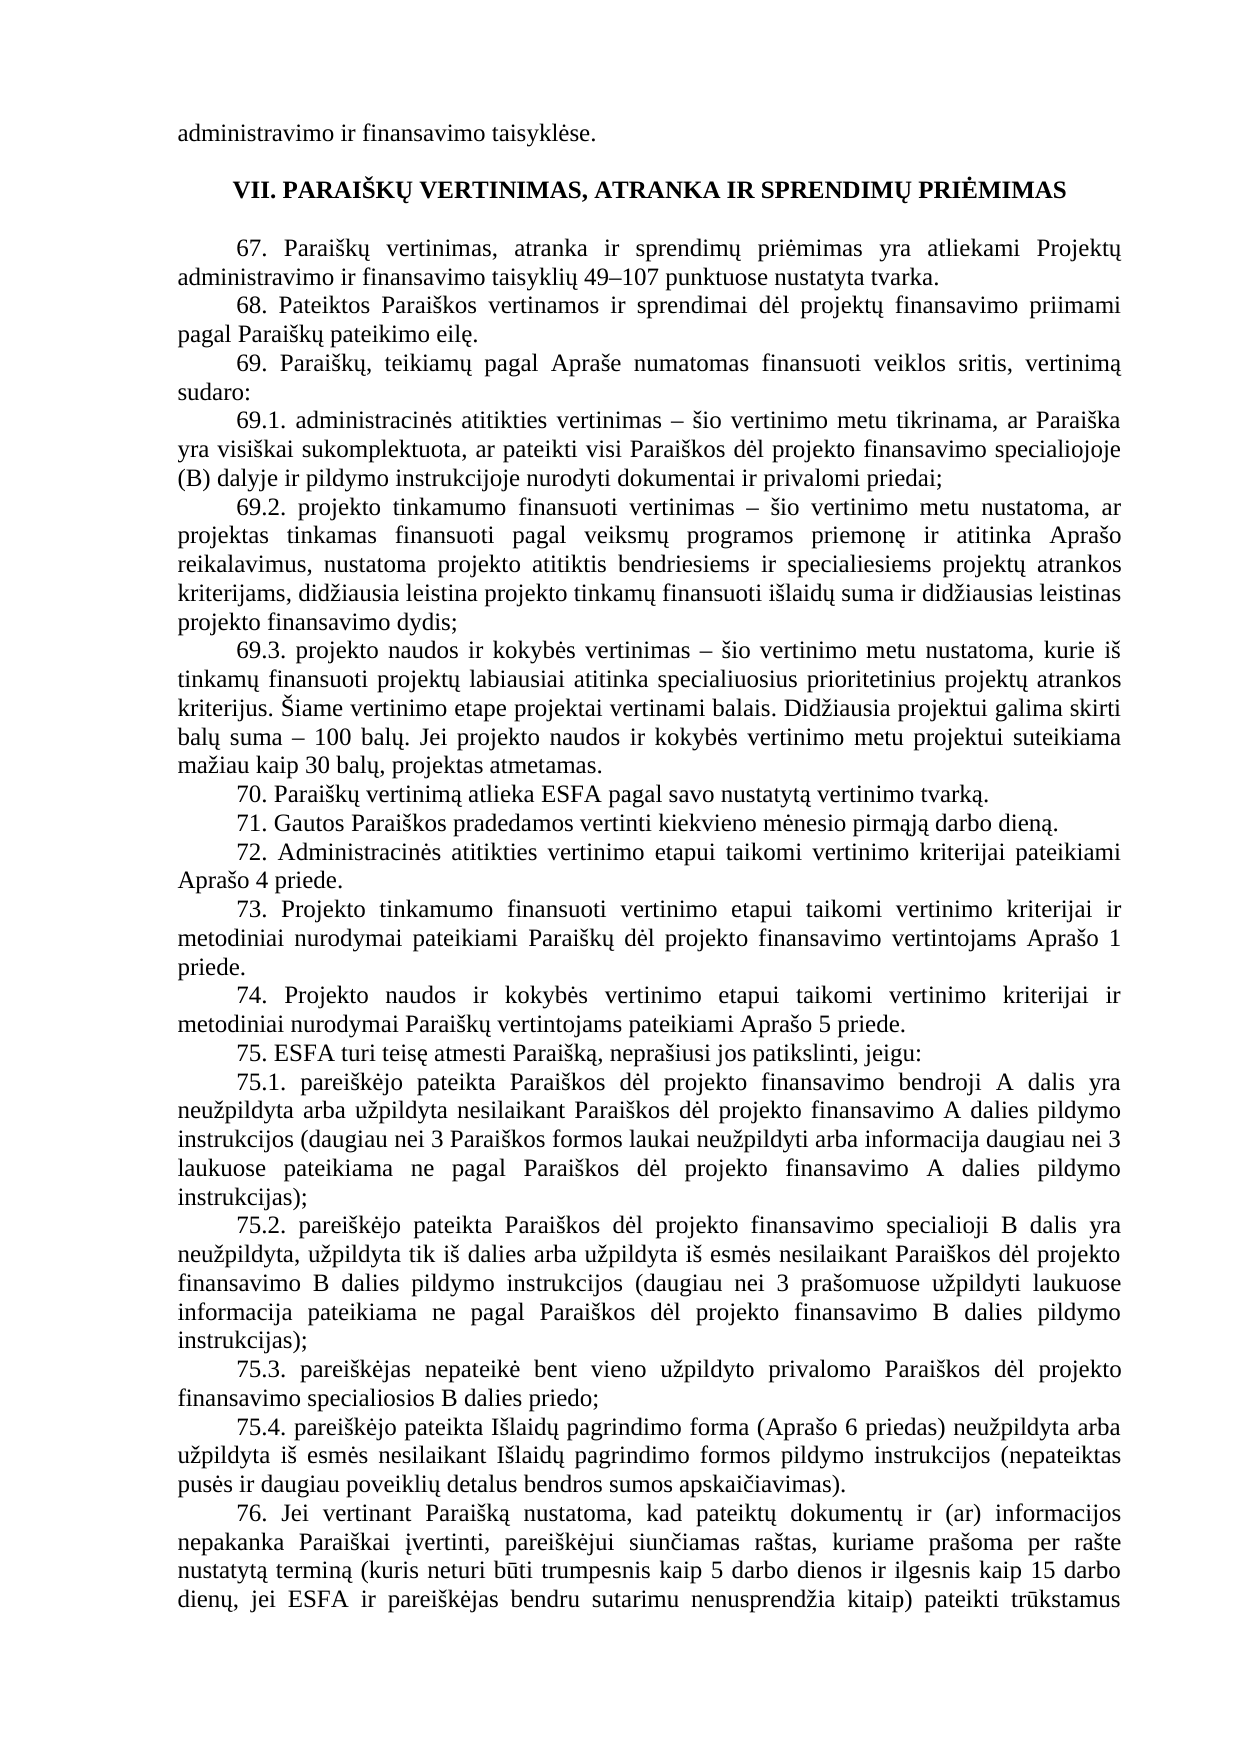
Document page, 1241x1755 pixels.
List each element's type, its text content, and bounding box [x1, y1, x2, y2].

text 75.4. pareiškėjo pateikta Išlaidų pagrindimo forma (Aprašo 6 priedas) neužpildyta arba užpildyta iš esmės nesilaikant Išlaidų pagrindimo formos pildymo instrukcijos (nepateiktas pusės ir daugiau poveiklių detalus bendros sumos apskaičiavimas). [177, 1412, 1122, 1498]
text 71. Gautos Paraiškos pradedamos vertinti kiekvieno mėnesio pirmąją darbo dieną. [177, 808, 1122, 837]
text 69. Paraiškų, teikiamų pagal Apraše numatomas finansuoti veiklos sritis, vertinimą sudaro: [177, 348, 1122, 406]
text 75. ESFA turi teisę atmesti Paraišką, neprašiusi jos patikslinti, jeigu: [177, 1038, 1122, 1067]
text 76. Jei vertinant Paraišką nustatoma, kad pateiktų dokumentų ir (ar) informacijos nepakanka Paraiškai įvertinti, pareiškėjui siunčiamas raštas, kuriame prašoma per rašte nustatytą terminą (kuris neturi būti trumpesnis kaip 5 darbo dienos ir ilgesnis kaip 15 darbo dienų, jei ESFA ir pareiškėjas bendru sutarimu nenusprendžia kitaip) pateikti trūkstamus [177, 1498, 1122, 1613]
text 68. Pateiktos Paraiškos vertinamos ir sprendimai dėl projektų finansavimo priimami pagal Paraiškų pateikimo eilę. [177, 291, 1122, 348]
text 67. Paraiškų vertinimas, atranka ir sprendimų priėmimas yra atliekami Projektų administravimo ir finansavimo taisyklių 49–107 punktuose nustatyta tvarka. [177, 233, 1122, 291]
text VII. PARAIŠKŲ VERTINIMAS, ATRANKA IR SPRENDIMŲ PRIĖMIMAS [177, 176, 1122, 204]
text 69.2. projekto tinkamumo finansuoti vertinimas – šio vertinimo metu nustatoma, ar projektas tinkamas finansuoti pagal veiksmų programos priemonę ir atitinka Aprašo reikalavimus, nustatoma projekto atitiktis bendriesiems ir specialiesiems projektų atrankos kriterijams, didžiausia leistina projekto tinkamų finansuoti išlaidų suma ir didžiausias leistinas projekto finansavimo dydis; [177, 492, 1122, 636]
text 69.1. administracinės atitikties vertinimas – šio vertinimo metu tikrinama, ar Paraiška yra visiškai sukomplektuota, ar pateikti visi Paraiškos dėl projekto finansavimo specialiojoje (B) dalyje ir pildymo instrukcijoje nurodyti dokumentai ir privalomi priedai; [177, 406, 1122, 492]
text 69.3. projekto naudos ir kokybės vertinimas – šio vertinimo metu nustatoma, kurie iš tinkamų finansuoti projektų labiausiai atitinka specialiuosius prioritetinius projektų atrankos kriterijus. Šiame vertinimo etape projektai vertinami balais. Didžiausia projektui galima skirti balų suma – 100 balų. Jei projekto naudos ir kokybės vertinimo metu projektui suteikiama mažiau kaip 30 balų, projektas atmetamas. [177, 636, 1122, 779]
text 73. Projekto tinkamumo finansuoti vertinimo etapui taikomi vertinimo kriterijai ir metodiniai nurodymai pateikiami Paraiškų dėl projekto finansavimo vertintojams Aprašo 1 priede. [177, 894, 1122, 981]
text 72. Administracinės atitikties vertinimo etapui taikomi vertinimo kriterijai pateikiami Aprašo 4 priede. [177, 837, 1122, 894]
text 75.3. pareiškėjas nepateikė bent vieno užpildyto privalomo Paraiškos dėl projekto finansavimo specialiosios B dalies priedo; [177, 1354, 1122, 1412]
text 70. Paraiškų vertinimą atlieka ESFA pagal savo nustatytą vertinimo tvarką. [177, 779, 1122, 808]
text 74. Projekto naudos ir kokybės vertinimo etapui taikomi vertinimo kriterijai ir metodiniai nurodymai Paraiškų vertintojams pateikiami Aprašo 5 priede. [177, 981, 1122, 1038]
text 75.1. pareiškėjo pateikta Paraiškos dėl projekto finansavimo bendroji A dalis yra neužpildyta arba užpildyta nesilaikant Paraiškos dėl projekto finansavimo A dalies pildymo instrukcijos (daugiau nei 3 Paraiškos formos laukai neužpildyti arba informacija daugiau nei 3 laukuose pateikiama ne pagal Paraiškos dėl projekto finansavimo A dalies pildymo instrukcijas); [177, 1067, 1122, 1211]
text 75.2. pareiškėjo pateikta Paraiškos dėl projekto finansavimo specialioji B dalis yra neužpildyta, užpildyta tik iš dalies arba užpildyta iš esmės nesilaikant Paraiškos dėl projekto finansavimo B dalies pildymo instrukcijos (daugiau nei 3 prašomuose užpildyti laukuose informacija pateikiama ne pagal Paraiškos dėl projekto finansavimo B dalies pildymo instrukcijas); [177, 1211, 1122, 1354]
text administravimo ir finansavimo taisyklėse. [177, 118, 1122, 147]
